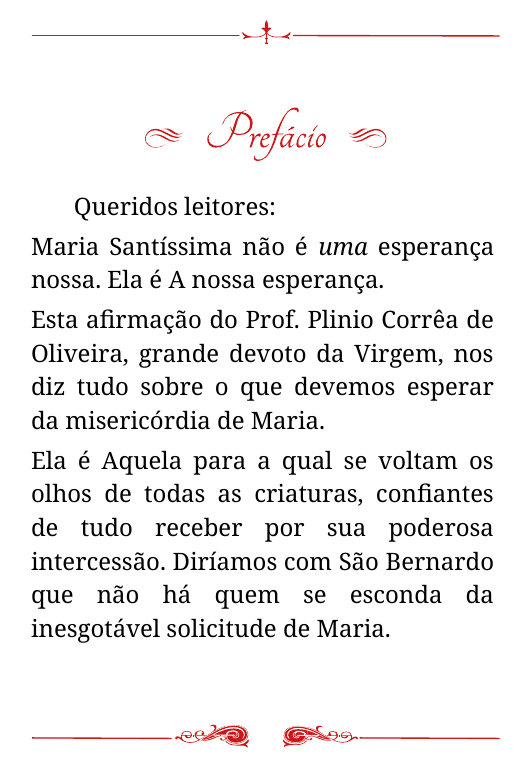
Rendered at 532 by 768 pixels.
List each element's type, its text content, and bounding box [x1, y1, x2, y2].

text Ela é Aquela para a qual se voltam os olhos de todas as criaturas, confiantes de tudo receber por sua poderosa intercessão. Diríamos com São Bernardo que não há quem se esconda da inesgotável solicitude de Maria. [31, 444, 494, 644]
text Esta afirmação do Prof. Plinio Corrêa de Oliveira, grande devoto da Virgem, nos diz tudo sobre o que devemos esperar da misericórdia de Maria. [31, 303, 494, 436]
text Queridos leitores: [74, 190, 494, 222]
text Maria Santíssima não é uma esperança nossa. Ela é A nossa esperança. [31, 230, 494, 296]
